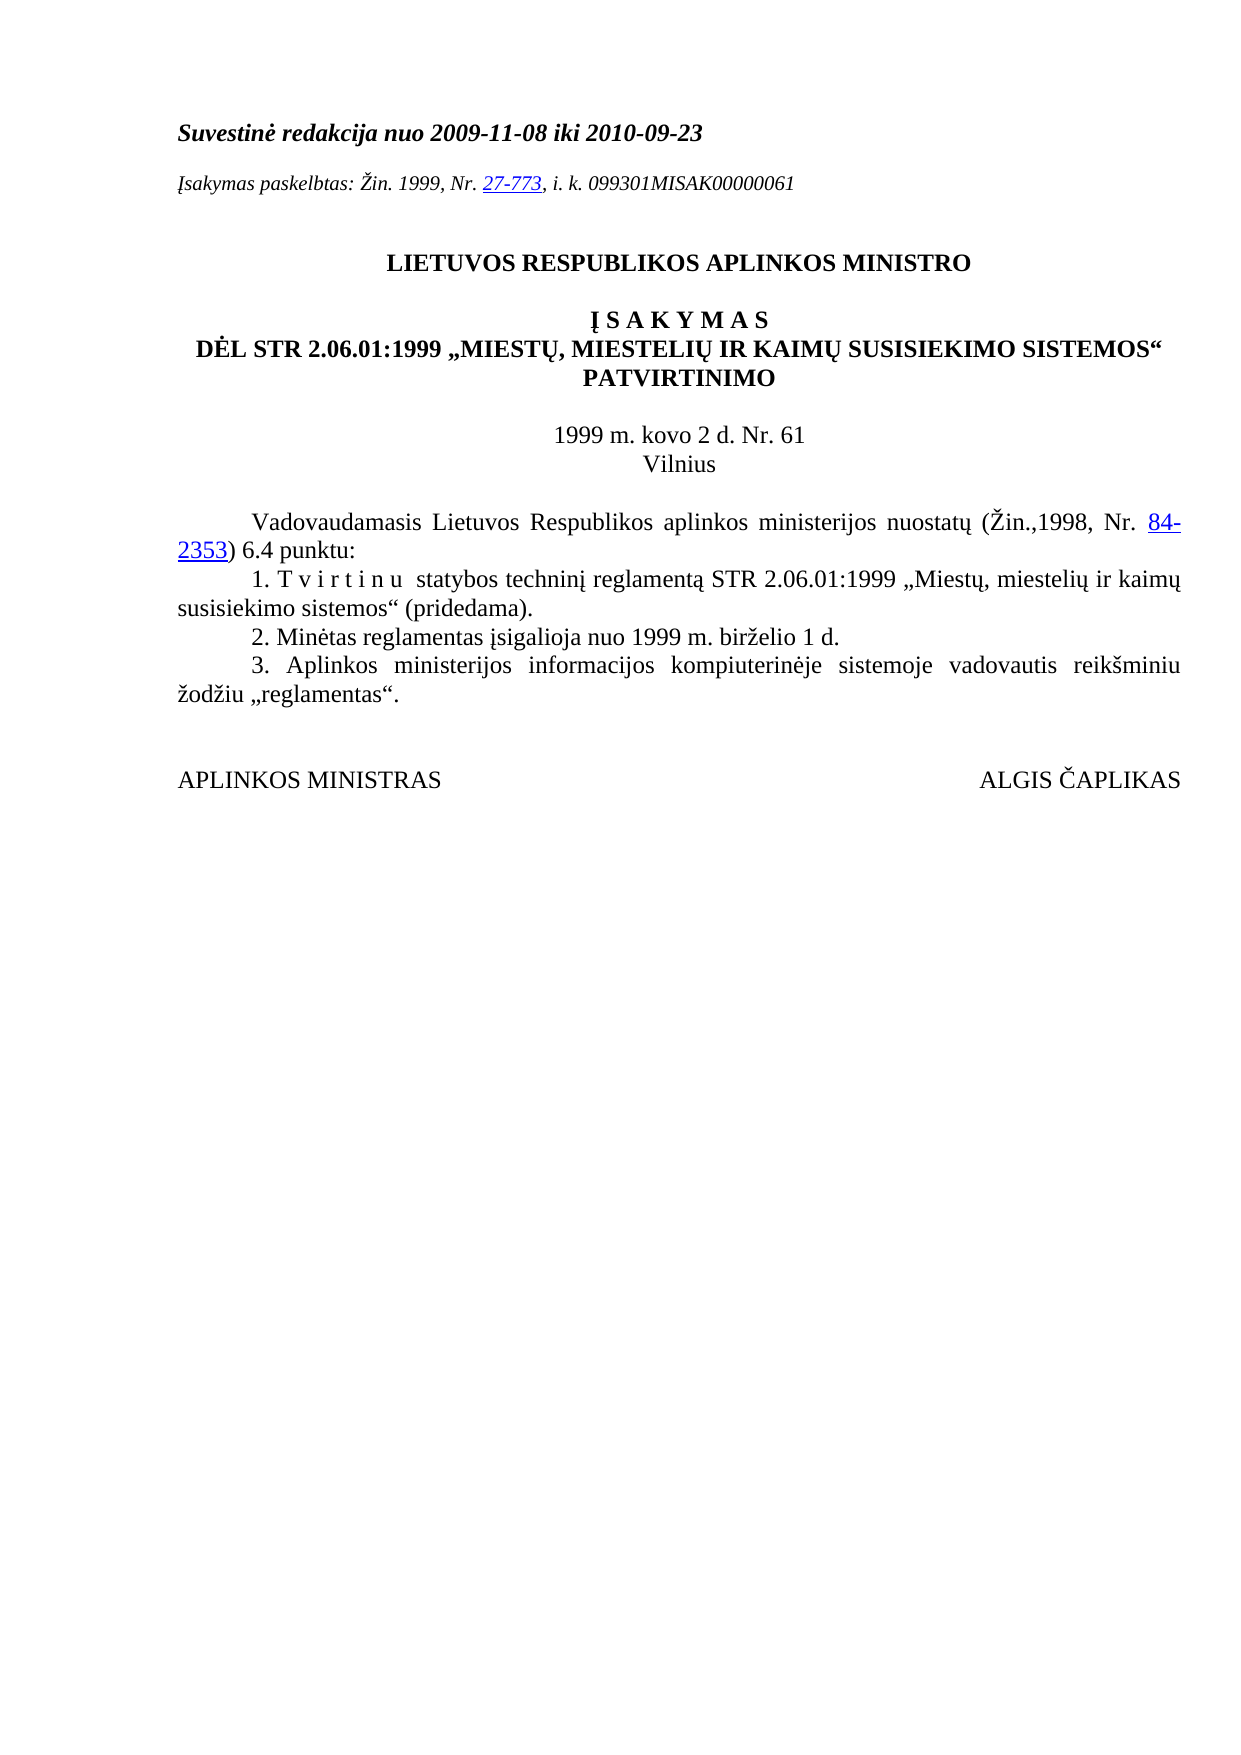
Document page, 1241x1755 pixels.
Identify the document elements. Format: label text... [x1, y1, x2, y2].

text Suvestinė redakcija nuo 2009-11-08 iki 2010-09-23 [177, 118, 1181, 147]
text DĖL STR 2.06.01:1999 „MIESTŲ, MIESTELIŲ IR KAIMŲ SUSISIEKIMO SISTEMOS“ PATVIRTINIMO [177, 334, 1181, 392]
text 1. Tvirtinu statybos techninį reglamentą STR 2.06.01:1999 „Miestų, miestelių ir kaimų susisiekimo sistemos“ (pridedama). [177, 564, 1181, 622]
text LIETUVOS RESPUBLIKOS APLINKOS MINISTRO [177, 248, 1181, 277]
text 3. Aplinkos ministerijos informacijos kompiuterinėje sistemoje vadovautis reikšminiu žodžiu „reglamentas“. [177, 650, 1181, 708]
text Vadovaudamasis Lietuvos Respublikos aplinkos ministerijos nuostatų (Žin.,1998, Nr. 84-2353) 6.4 punktu: [177, 507, 1181, 564]
text APLINKOS MINISTRAS ALGIS ČAPLIKAS [177, 765, 1181, 794]
text Vilnius [177, 449, 1181, 478]
text Įsakymas paskelbtas: Žin. 1999, Nr. 27-773, i. k. 099301MISAK00000061 [177, 171, 1181, 195]
text 2. Minėtas reglamentas įsigalioja nuo 1999 m. birželio 1 d. [177, 622, 1181, 650]
text 1999 m. kovo 2 d. Nr. 61 [177, 420, 1181, 449]
text Į S A K Y M A S [177, 305, 1181, 334]
